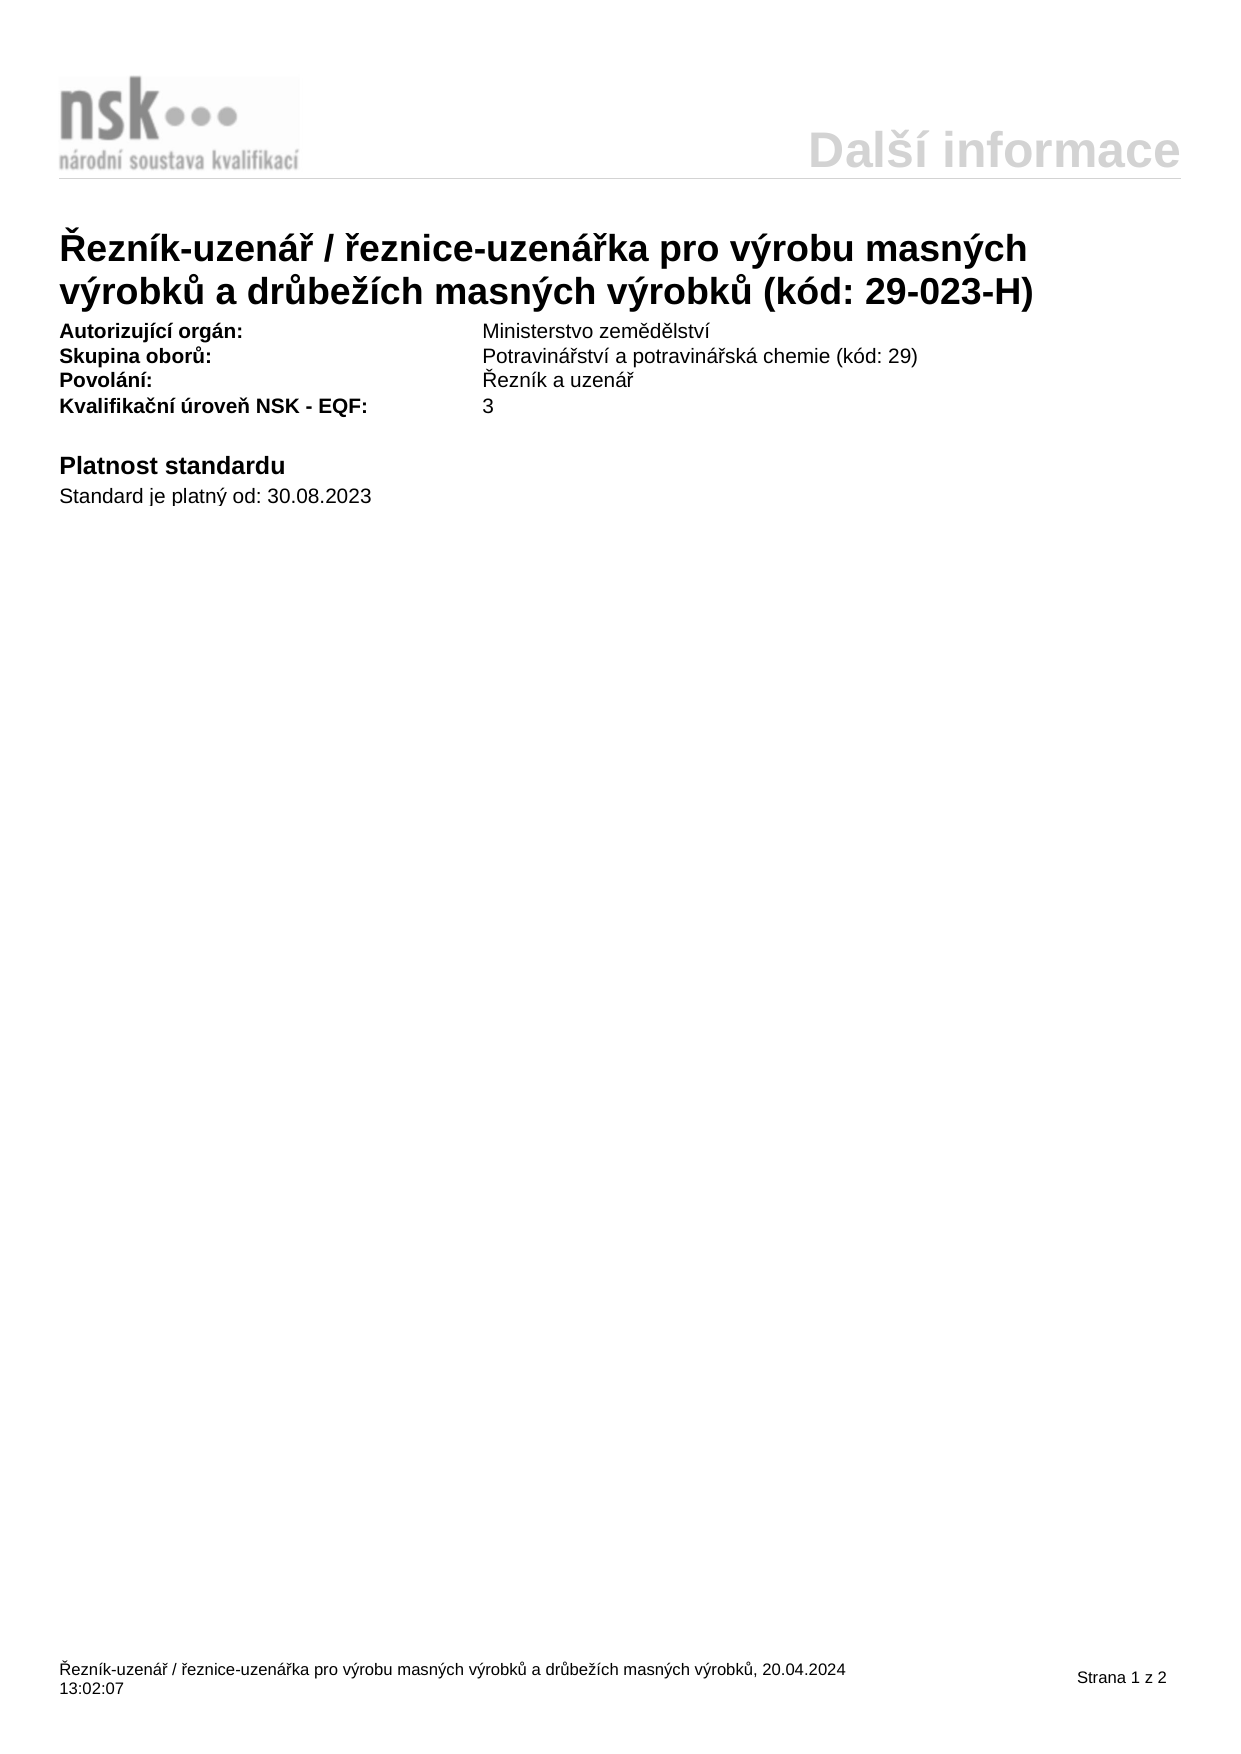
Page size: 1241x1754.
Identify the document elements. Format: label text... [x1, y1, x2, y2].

table_cell Platnost standardu [59, 448, 1181, 483]
table_cell [619, 806, 627, 1106]
table_cell [59, 506, 119, 806]
table_cell [119, 506, 482, 806]
table_cell [619, 506, 627, 806]
table_cell [619, 172, 627, 178]
table_cell [482, 806, 619, 1106]
table_cell Ministerstvo zemědělství [482, 319, 1181, 344]
table_cell [482, 1384, 619, 1659]
table_cell [119, 1106, 482, 1383]
picture [58, 59, 620, 172]
table_cell [1167, 313, 1181, 319]
table_cell [1167, 1660, 1181, 1696]
table_cell [1167, 418, 1181, 447]
table_cell [59, 806, 119, 1106]
table_cell [482, 506, 619, 806]
table_cell [861, 196, 1167, 224]
table_cell [861, 806, 1167, 1106]
table_cell [861, 418, 1167, 447]
table_cell [59, 418, 119, 447]
table_cell [861, 1384, 1167, 1659]
table_cell 3 [482, 394, 1181, 417]
table_cell [1167, 1106, 1181, 1383]
table_header Další informace [627, 59, 1181, 178]
table_cell Povolání: [59, 368, 482, 392]
table_cell [119, 418, 482, 447]
table_cell Strana 1 z 2 [861, 1660, 1167, 1696]
table_cell [627, 1384, 861, 1659]
table_cell Řezník-uzenář / řeznice-uzenářka pro výrobu masných výrobků a drůbežích masných výrobků, 20.04.2024 13:02:07 [59, 1660, 861, 1696]
table_cell [627, 418, 861, 447]
table_cell [482, 313, 619, 319]
table_cell Autorizující orgán: [59, 319, 482, 343]
table_cell [1167, 506, 1181, 806]
table_cell [619, 418, 627, 447]
table_cell [482, 418, 619, 447]
table_cell [119, 1384, 482, 1659]
table_cell [119, 172, 482, 178]
table_cell [619, 196, 627, 224]
table_cell Standard je platný od: 30.08.2023 [59, 484, 1181, 506]
table_cell [627, 1106, 861, 1383]
table_cell [59, 196, 119, 224]
table_cell [861, 1106, 1167, 1383]
table_cell [627, 506, 861, 806]
table_cell [59, 1106, 119, 1383]
table_cell [627, 196, 861, 224]
table_cell [119, 196, 482, 224]
table_cell Skupina oborů: [59, 344, 482, 368]
table_cell [59, 172, 119, 178]
table_cell [59, 179, 1181, 196]
table_cell [59, 1384, 119, 1659]
table_cell [619, 1106, 627, 1383]
table_cell [619, 313, 627, 319]
table_cell [482, 1106, 619, 1383]
table_cell [1167, 1384, 1181, 1659]
table_cell [119, 313, 482, 319]
table_cell [482, 196, 619, 224]
table_cell Řezník a uzenář [482, 368, 1181, 393]
table_cell [861, 506, 1167, 806]
table_cell Potravinářství a potravinářská chemie (kód: 29) [482, 344, 1181, 368]
table_cell [59, 313, 119, 319]
table_cell [627, 313, 861, 319]
table_cell [861, 313, 1167, 319]
table_cell [619, 1384, 627, 1659]
table_cell Kvalifikační úroveň NSK - EQF: [59, 394, 482, 417]
table_cell [1167, 806, 1181, 1106]
table_cell Řezník-uzenář / řeznice-uzenářka pro výrobu masných výrobků a drůbežích masných výrobků (kód: 29-023-H) [59, 224, 1181, 313]
table_cell [627, 806, 861, 1106]
table_header [620, 59, 627, 172]
table_cell [119, 806, 482, 1106]
table_cell [1167, 196, 1181, 224]
table_cell [482, 172, 619, 178]
